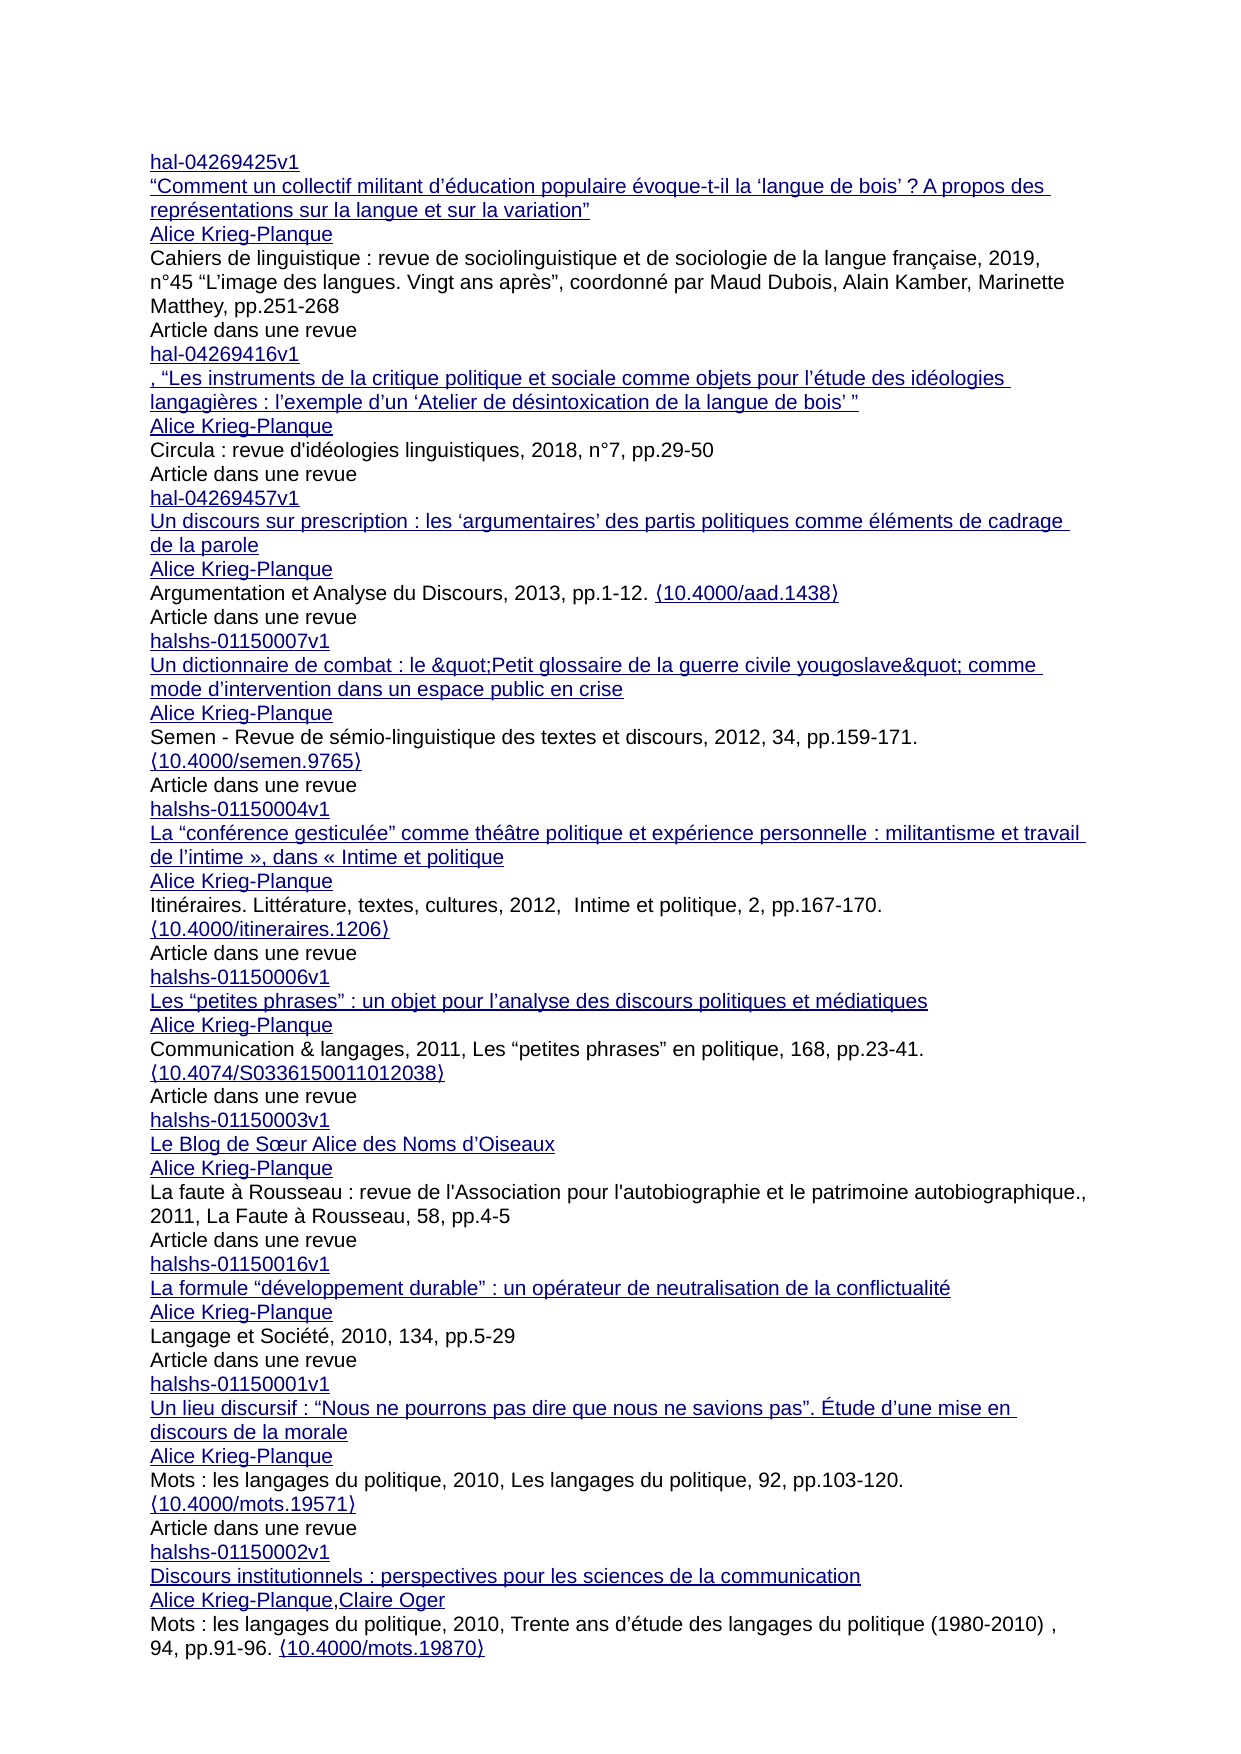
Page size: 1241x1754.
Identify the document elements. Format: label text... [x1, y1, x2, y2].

table_cell Le Blog de Sœur Alice des Noms d’Oiseaux Alice Krieg-Planque La faute à Rousseau : revue de l'Association pour l'autobiographie et le patrimoine autobiographique., 2011, La Faute à Rousseau, 58, pp.4-5 Article dans une revue halshs-01150016v1 [150, 1132, 1090, 1276]
table_cell La “conférence gesticulée” comme théâtre politique et expérience personnelle : militantisme et travail de l’intime », dans « Intime et politique Alice Krieg-Planque Itinéraires. Littérature, textes, cultures, 2012, Intime et politique, 2, pp.167-170. ⟨10.4000/itineraires.1206⟩ Article dans une revue halshs-01150006v1 [150, 821, 1090, 988]
table_cell Les “petites phrases” : un objet pour l’analyse des discours politiques et médiatiques Alice Krieg-Planque Communication & langages, 2011, Les “petites phrases” en politique, 168, pp.23-41. ⟨10.4074/S0336150011012038⟩ Article dans une revue halshs-01150003v1 [150, 989, 1090, 1132]
table_cell “Comment un collectif militant d’éducation populaire évoque-t-il la ‘langue de bois’ ? A propos des représentations sur la langue et sur la variation” Alice Krieg-Planque Cahiers de linguistique : revue de sociolinguistique et de sociologie de la langue française, 2019, n°45 “L’image des langues. Vingt ans après”, coordonné par Maud Dubois, Alain Kamber, Marinette Matthey, pp.251-268 Article dans une revue hal-04269416v1 [150, 174, 1090, 366]
table_cell La formule “développement durable” : un opérateur de neutralisation de la conflictualité Alice Krieg-Planque Langage et Société, 2010, 134, pp.5-29 Article dans une revue halshs-01150001v1 [150, 1276, 1090, 1396]
table_cell Un dictionnaire de combat : le &quot;Petit glossaire de la guerre civile yougoslave&quot; comme mode d’intervention dans un espace public en crise Alice Krieg-Planque Semen - Revue de sémio-linguistique des textes et discours, 2012, 34, pp.159-171. ⟨10.4000/semen.9765⟩ Article dans une revue halshs-01150004v1 [150, 653, 1090, 821]
table_cell Un discours sur prescription : les ‘argumentaires’ des partis politiques comme éléments de cadrage de la parole Alice Krieg-Planque Argumentation et Analyse du Discours, 2013, pp.1-12. ⟨10.4000/aad.1438⟩ Article dans une revue halshs-01150007v1 [150, 509, 1090, 653]
table_cell Un lieu discursif : “Nous ne pourrons pas dire que nous ne savions pas”. Étude d’une mise en discours de la morale Alice Krieg-Planque Mots : les langages du politique, 2010, Les langages du politique, 92, pp.103-120. ⟨10.4000/mots.19571⟩ Article dans une revue halshs-01150002v1 [150, 1396, 1090, 1563]
table_cell Discours institutionnels : perspectives pour les sciences de la communication Alice Krieg-Planque,Claire Oger Mots : les langages du politique, 2010, Trente ans d’étude des langages du politique (1980-2010) , 94, pp.91-96. ⟨10.4000/mots.19870⟩ [150, 1564, 1090, 1659]
table_cell hal-04269425v1 [150, 150, 1090, 174]
table_cell , “Les instruments de la critique politique et sociale comme objets pour l’étude des idéologies langagières : l’exemple d’un ‘Atelier de désintoxication de la langue de bois’ ” Alice Krieg-Planque Circula : revue d'idéologies linguistiques, 2018, n°7, pp.29-50 Article dans une revue hal-04269457v1 [150, 366, 1090, 509]
